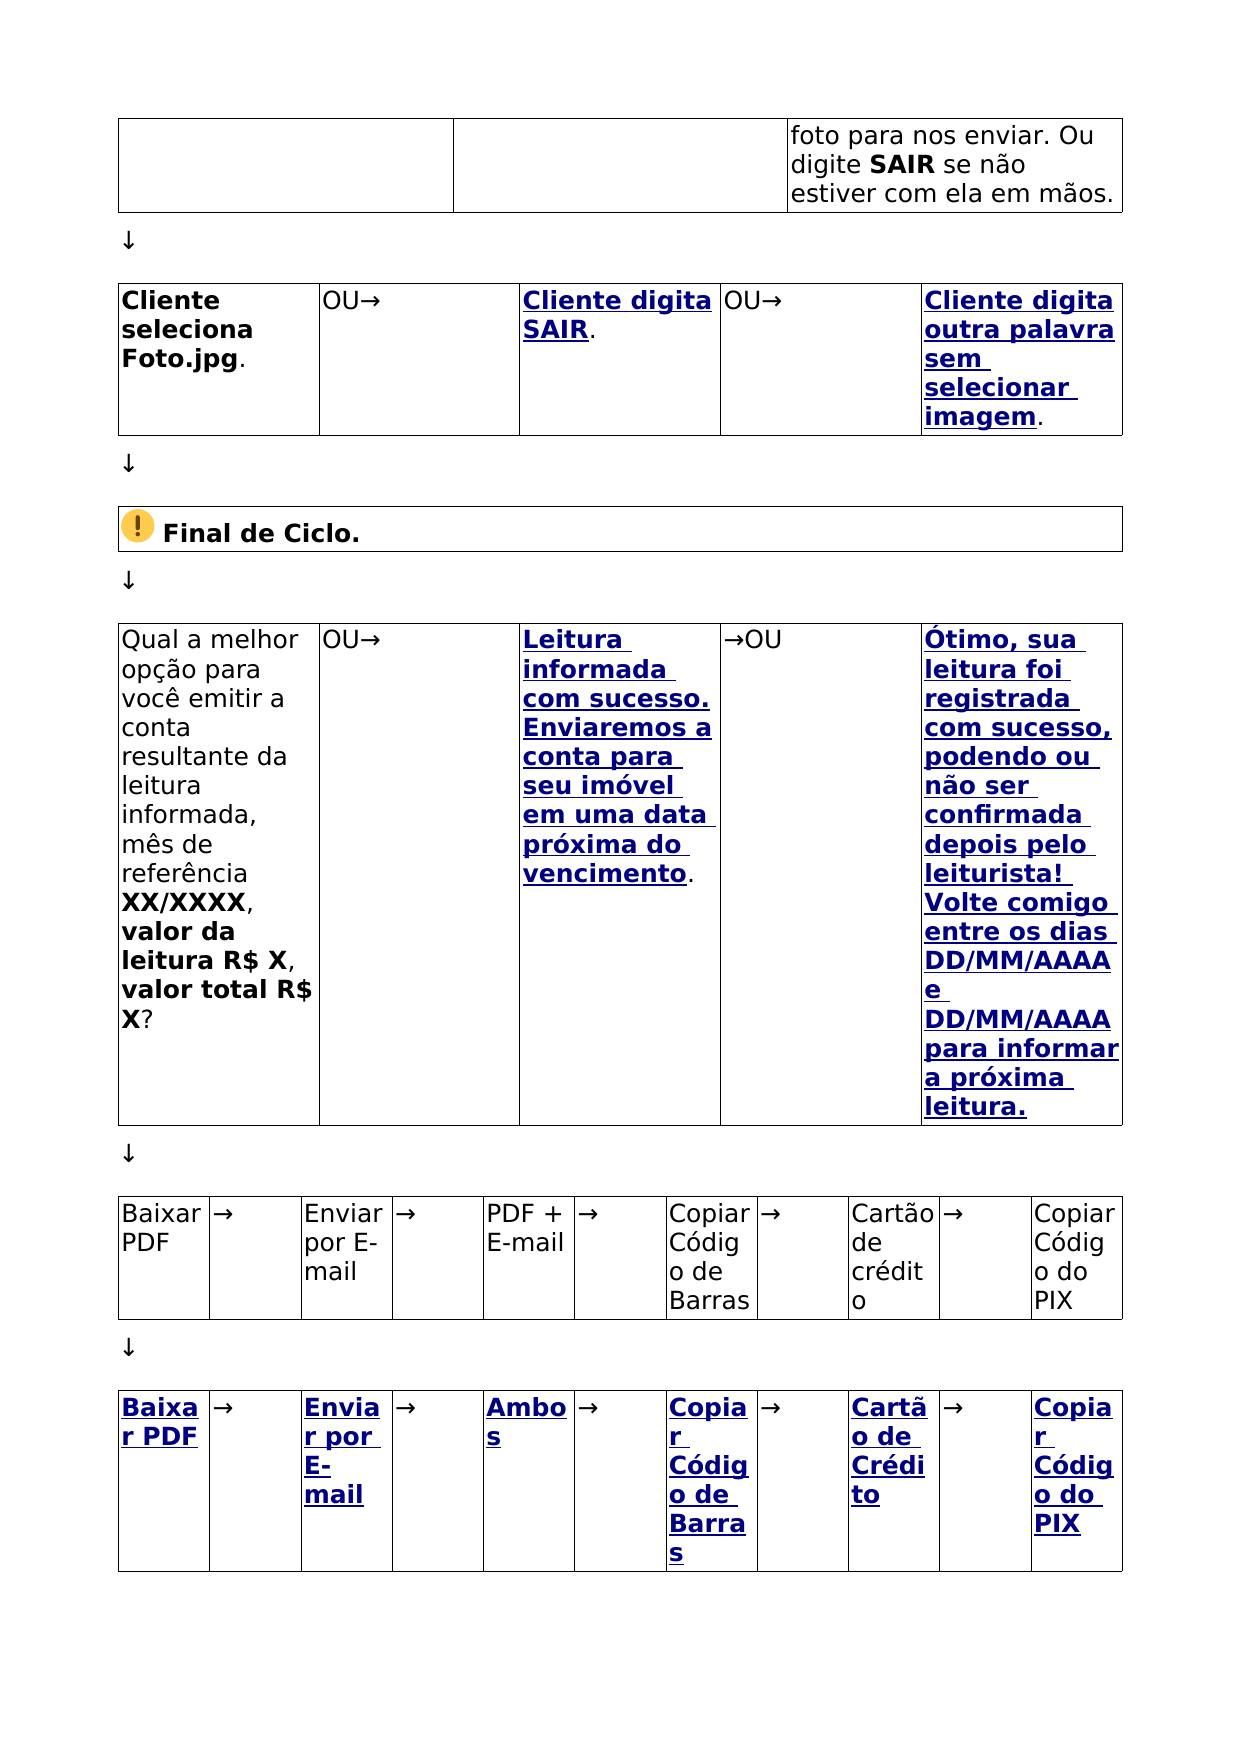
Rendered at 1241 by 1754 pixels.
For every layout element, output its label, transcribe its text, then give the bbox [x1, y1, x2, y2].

table_header Leitura informada com sucesso. Enviaremos a conta para seu imóvel em uma data próxima do vencimento. [520, 624, 720, 1124]
table_header OU→ [721, 284, 921, 435]
table_header Baixar PDF [119, 1197, 209, 1318]
table_header Enviar por E-mail [302, 1197, 392, 1318]
table_header → [575, 1391, 666, 1571]
text ↓ [118, 1139, 1122, 1168]
table_header foto para nos enviar. Ou digite SAIR se não estiver com ela em mãos. [788, 119, 1122, 212]
table_header Ambos [484, 1391, 574, 1571]
table_header Enviar por E-mail [302, 1391, 392, 1571]
table_header [454, 119, 787, 212]
table_header → [210, 1197, 301, 1318]
text ↓ [118, 449, 1122, 479]
table_header Qual a melhor opção para você emitir a conta resultante da leitura informada, mês de referência XX/XXXX, valor da leitura R$ X, valor total R$ X? [119, 624, 319, 1124]
table_header Copiar Código do PIX [1032, 1197, 1122, 1318]
table_header → [393, 1197, 483, 1318]
table_header Cartão de Crédito [849, 1391, 939, 1571]
text ↓ [118, 566, 1122, 595]
text ↓ [118, 226, 1122, 256]
table_header Cliente digita SAIR. [520, 284, 720, 435]
table_header Cliente seleciona Foto.jpg. [119, 284, 319, 435]
table_header Final de Ciclo. [119, 507, 1122, 551]
table_header [119, 119, 453, 212]
table_header →OU [721, 624, 921, 1124]
table_header → [940, 1197, 1031, 1318]
table_header Baixar PDF [119, 1391, 209, 1571]
table_header → [393, 1391, 483, 1571]
table_header OU→ [320, 284, 519, 435]
table_header → [575, 1197, 666, 1318]
table_header PDF + E-mail [484, 1197, 574, 1318]
table_header Copiar Código de Barras [667, 1391, 757, 1571]
table_header → [210, 1391, 301, 1571]
table_header OU→ [320, 624, 519, 1124]
table_header → [940, 1391, 1031, 1571]
table_header Cliente digita outra palavra sem selecionar imagem. [922, 284, 1122, 435]
table_header Copiar Código de Barras [667, 1197, 757, 1318]
table_header → [758, 1391, 848, 1571]
table_header → [758, 1197, 848, 1318]
text ↓ [118, 1333, 1122, 1362]
table_header Copiar Código do PIX [1032, 1391, 1122, 1571]
table_header Ótimo, sua leitura foi registrada com sucesso, podendo ou não ser confirmada depois pelo leiturista! Volte comigo entre os dias DD/MM/AAAA e DD/MM/AAAA para informar a próxima leitura. [922, 624, 1122, 1124]
table_header Cartão de crédito [849, 1197, 939, 1318]
